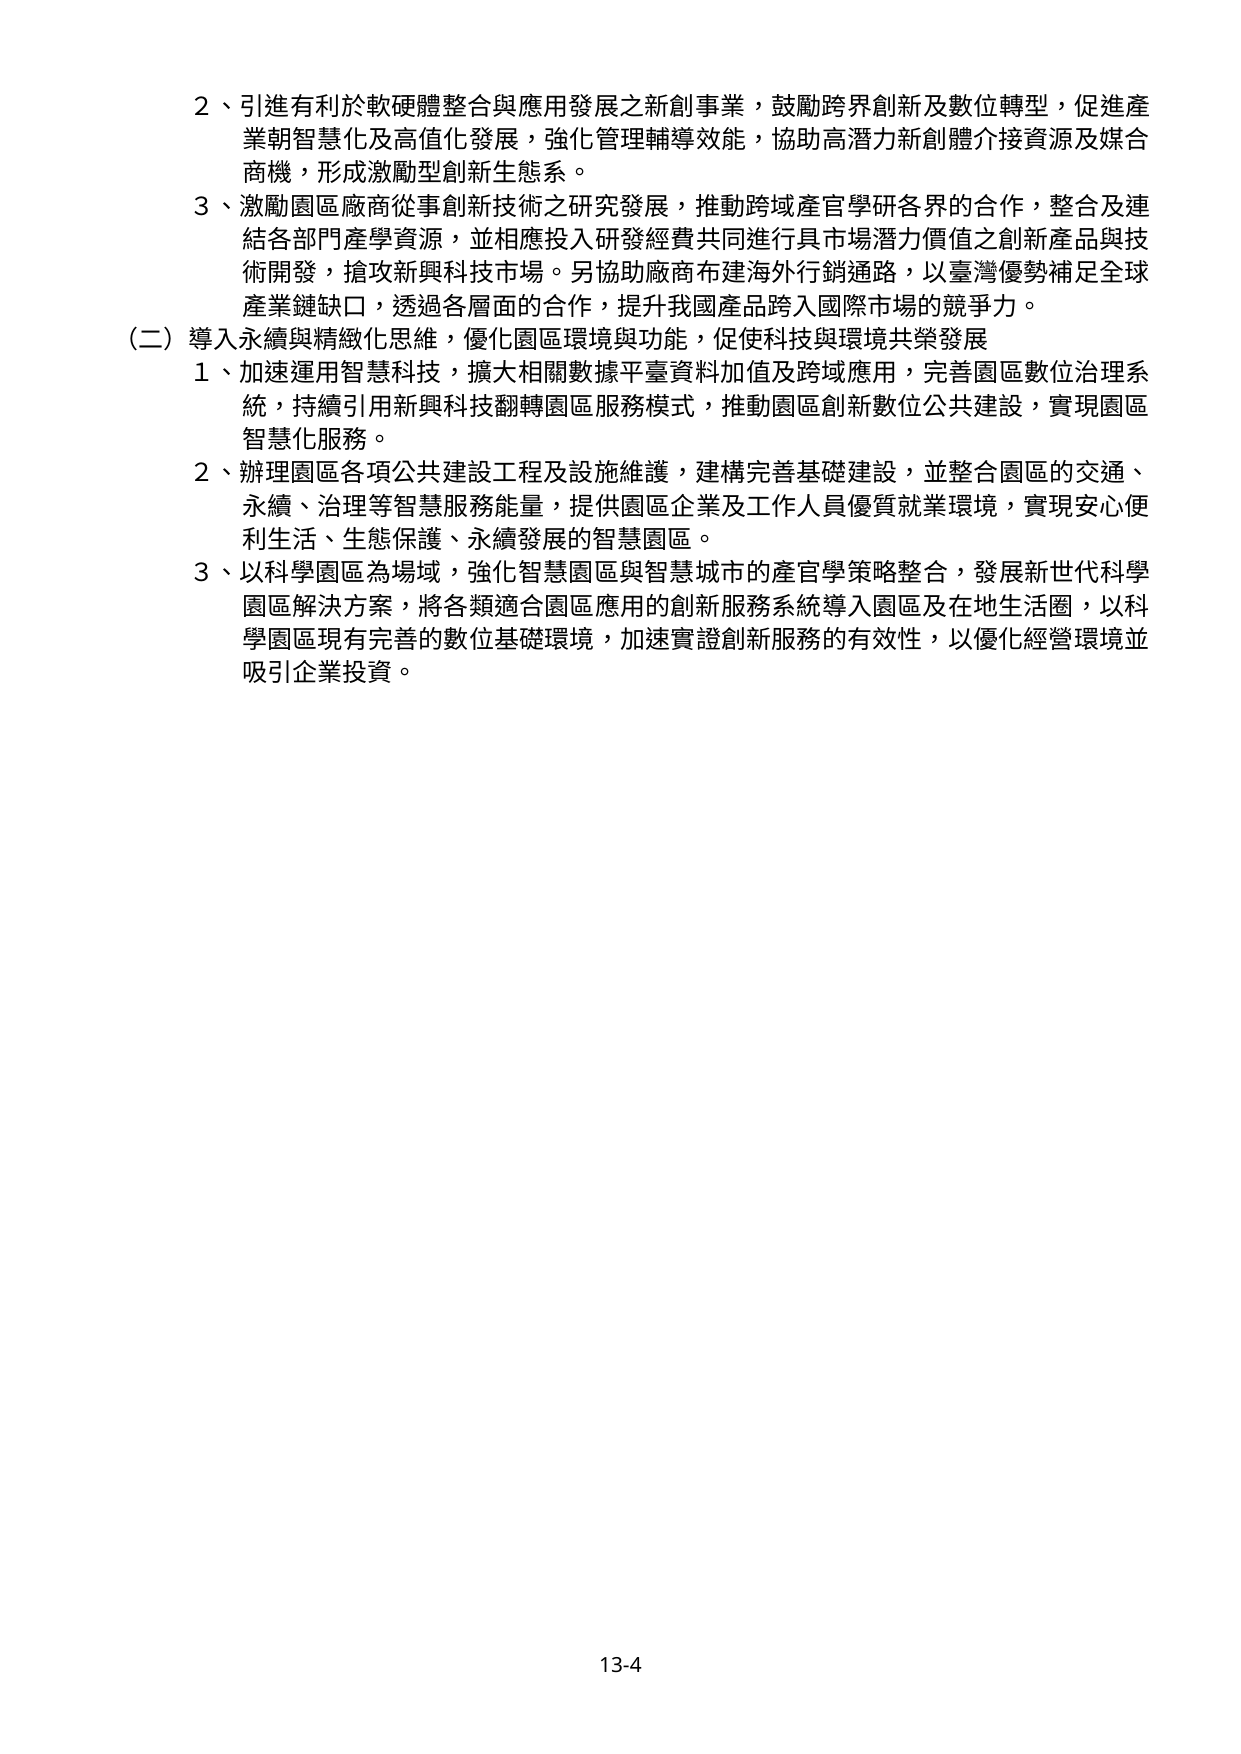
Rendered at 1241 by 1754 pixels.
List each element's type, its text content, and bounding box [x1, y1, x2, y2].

text ３、以科學園區為場域，強化智慧園區與智慧城市的產官學策略整合，發展新世代科學園區解決方案，將各類適合園區應用的創新服務系統導入園區及在地生活圈，以科學園區現有完善的數位基礎環境，加速實證創新服務的有效性，以優化經營環境並吸引企業投資。 [189, 555, 1152, 688]
text ２、引進有利於軟硬體整合與應用發展之新創事業，鼓勵跨界創新及數位轉型，促進產業朝智慧化及高值化發展，強化管理輔導效能，協助高潛力新創體介接資源及媒合商機，形成激勵型創新生態系。 [189, 88, 1152, 188]
text ３、激勵園區廠商從事創新技術之研究發展，推動跨域產官學研各界的合作，整合及連結各部門產學資源，並相應投入研發經費共同進行具市場潛力價值之創新產品與技術開發，搶攻新興科技市場。另協助廠商布建海外行銷通路，以臺灣優勢補足全球產業鏈缺口，透過各層面的合作，提升我國產品跨入國際市場的競爭力。 [189, 188, 1152, 322]
text １、加速運用智慧科技，擴大相關數據平臺資料加值及跨域應用，完善園區數位治理系統，持續引用新興科技翻轉園區服務模式，推動園區創新數位公共建設，實現園區智慧化服務。 [189, 355, 1152, 455]
text ２、辦理園區各項公共建設工程及設施維護，建構完善基礎建設，並整合園區的交通、永續、治理等智慧服務能量，提供園區企業及工作人員優質就業環境，實現安心便利生活、生態保護、永續發展的智慧園區。 [189, 455, 1152, 555]
text （二）導入永續與精緻化思維，優化園區環境與功能，促使科技與環境共榮發展 [113, 322, 1152, 355]
